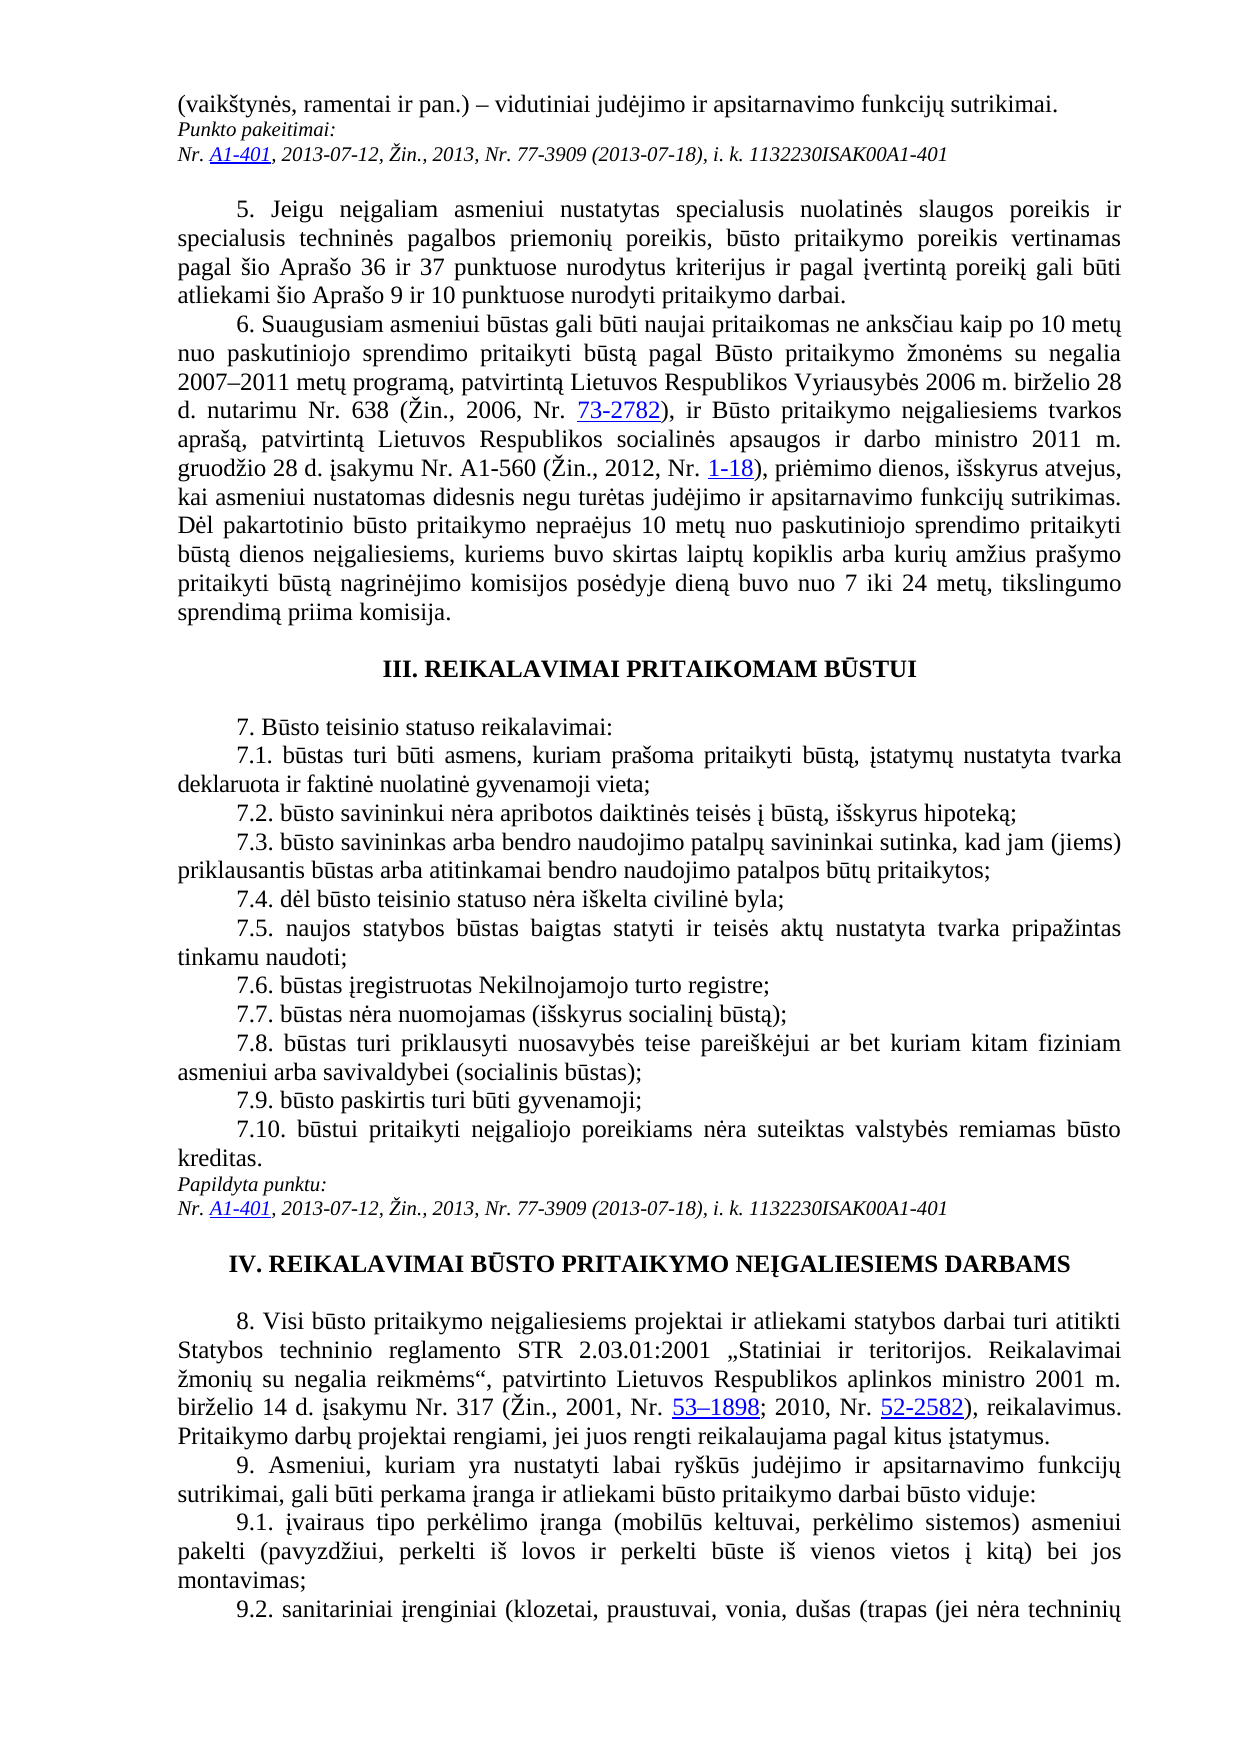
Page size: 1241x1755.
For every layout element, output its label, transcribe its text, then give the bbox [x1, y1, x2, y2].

text 5. Jeigu neįgaliam asmeniui nustatytas specialusis nuolatinės slaugos poreikis ir specialusis techninės pagalbos priemonių poreikis, būsto pritaikymo poreikis vertinamas pagal šio Aprašo 36 ir 37 punktuose nurodytus kriterijus ir pagal įvertintą poreikį gali būti atliekami šio Aprašo 9 ir 10 punktuose nurodyti pritaikymo darbai. [177, 194, 1122, 309]
text 6. Suaugusiam asmeniui būstas gali būti naujai pritaikomas ne anksčiau kaip po 10 metų nuo paskutiniojo sprendimo pritaikyti būstą pagal Būsto pritaikymo žmonėms su negalia 2007­­–2011 metų programą, patvirtintą Lietuvos Respublikos Vyriausybės 2006 m. birželio 28 d. nutarimu Nr. 638 (Žin., 2006, Nr. 73-2782), ir Būsto pritaikymo neįgaliesiems tvarkos aprašą, patvirtintą Lietuvos Respublikos socialinės apsaugos ir darbo ministro 2011 m. gruodžio 28 d. įsakymu Nr. A1-560 (Žin., 2012, Nr. 1-18), priėmimo dienos, išskyrus atvejus, kai asmeniui nustatomas didesnis negu turėtas judėjimo ir apsitarnavimo funkcijų sutrikimas. Dėl pakartotinio būsto pritaikymo nepraėjus 10 metų nuo paskutiniojo sprendimo pritaikyti būstą dienos neįgaliesiems, kuriems buvo skirtas laiptų kopiklis arba kurių amžius prašymo pritaikyti būstą nagrinėjimo komisijos posėdyje dieną buvo nuo 7 iki 24 metų, tikslingumo sprendimą priima komisija. [177, 309, 1122, 626]
text 7.9. būsto paskirtis turi būti gyvenamoji; [177, 1086, 1122, 1114]
text (vaikštynės, ramentai ir pan.) – vidutiniai judėjimo ir apsitarnavimo funkcijų sutrikimai. [177, 89, 1122, 117]
text 7. Būsto teisinio statuso reikalavimai: [177, 712, 1122, 741]
text Punkto pakeitimai: [177, 117, 1122, 141]
text 7.8. būstas turi priklausyti nuosavybės teise pareiškėjui ar bet kuriam kitam fiziniam asmeniui arba savivaldybei (socialinis būstas); [177, 1028, 1122, 1086]
text 7.3. būsto savininkas arba bendro naudojimo patalpų savininkai sutinka, kad jam (jiems) priklausantis būstas arba atitinkamai bendro naudojimo patalpos būtų pritaikytos; [177, 827, 1122, 884]
text Nr. A1-401, 2013-07-12, Žin., 2013, Nr. 77-3909 (2013-07-18), i. k. 1132230ISAK00A1-401 [177, 1196, 1122, 1220]
text 9.2. sanitariniai įrenginiai (klozetai, praustuvai, vonia, dušas (trapas (jei nėra techninių [177, 1594, 1122, 1622]
text Papildyta punktu: [177, 1172, 1122, 1196]
text 9. Asmeniui, kuriam yra nustatyti labai ryškūs judėjimo ir apsitarnavimo funkcijų sutrikimai, gali būti perkama įranga ir atliekami būsto pritaikymo darbai būsto viduje: [177, 1450, 1122, 1507]
text 9.1. įvairaus tipo perkėlimo įranga (mobilūs keltuvai, perkėlimo sistemos) asmeniui pakelti (pavyzdžiui, perkelti iš lovos ir perkelti būste iš vienos vietos į kitą) bei jos montavimas; [177, 1507, 1122, 1594]
text 7.4. dėl būsto teisinio statuso nėra iškelta civilinė byla; [177, 884, 1122, 913]
text 7.1. būstas turi būti asmens, kuriam prašoma pritaikyti būstą, įstatymų nustatyta tvarka deklaruota ir faktinė nuolatinė gyvenamoji vieta; [177, 741, 1122, 798]
text 7.10. būstui pritaikyti neįgaliojo poreikiams nėra suteiktas valstybės remiamas būsto kreditas. [177, 1114, 1122, 1172]
text Nr. A1-401, 2013-07-12, Žin., 2013, Nr. 77-3909 (2013-07-18), i. k. 1132230ISAK00A1-401 [177, 141, 1122, 166]
text 8. Visi būsto pritaikymo neįgaliesiems projektai ir atliekami statybos darbai turi atitikti Statybos techninio reglamento STR 2.03.01:2001 „Statiniai ir teritorijos. Reikalavimai žmonių su negalia reikmėms“, patvirtinto Lietuvos Respublikos aplinkos ministro 2001 m. birželio 14 d. įsakymu Nr. 317 (Žin., 2001, Nr. 53–1898; 2010, Nr. 52-2582), reikalavimus. Pritaikymo darbų projektai rengiami, jei juos rengti reikalaujama pagal kitus įstatymus. [177, 1306, 1122, 1450]
text 7.2. būsto savininkui nėra apribotos daiktinės teisės į būstą, išskyrus hipoteką; [177, 798, 1122, 827]
text 7.6. būstas įregistruotas Nekilnojamojo turto registre; [177, 971, 1122, 999]
text IV. REIKALAVIMAI Būsto pritaikymo NEĮGALIESIEMS DARBAMS [177, 1249, 1122, 1277]
text 7.7. būstas nėra nuomojamas (išskyrus socialinį būstą); [177, 999, 1122, 1028]
text 7.5. naujos statybos būstas baigtas statyti ir teisės aktų nustatyta tvarka pripažintas tinkamu naudoti; [177, 913, 1122, 971]
text III. Reikalavimai pritaikomam būstui [177, 654, 1122, 683]
